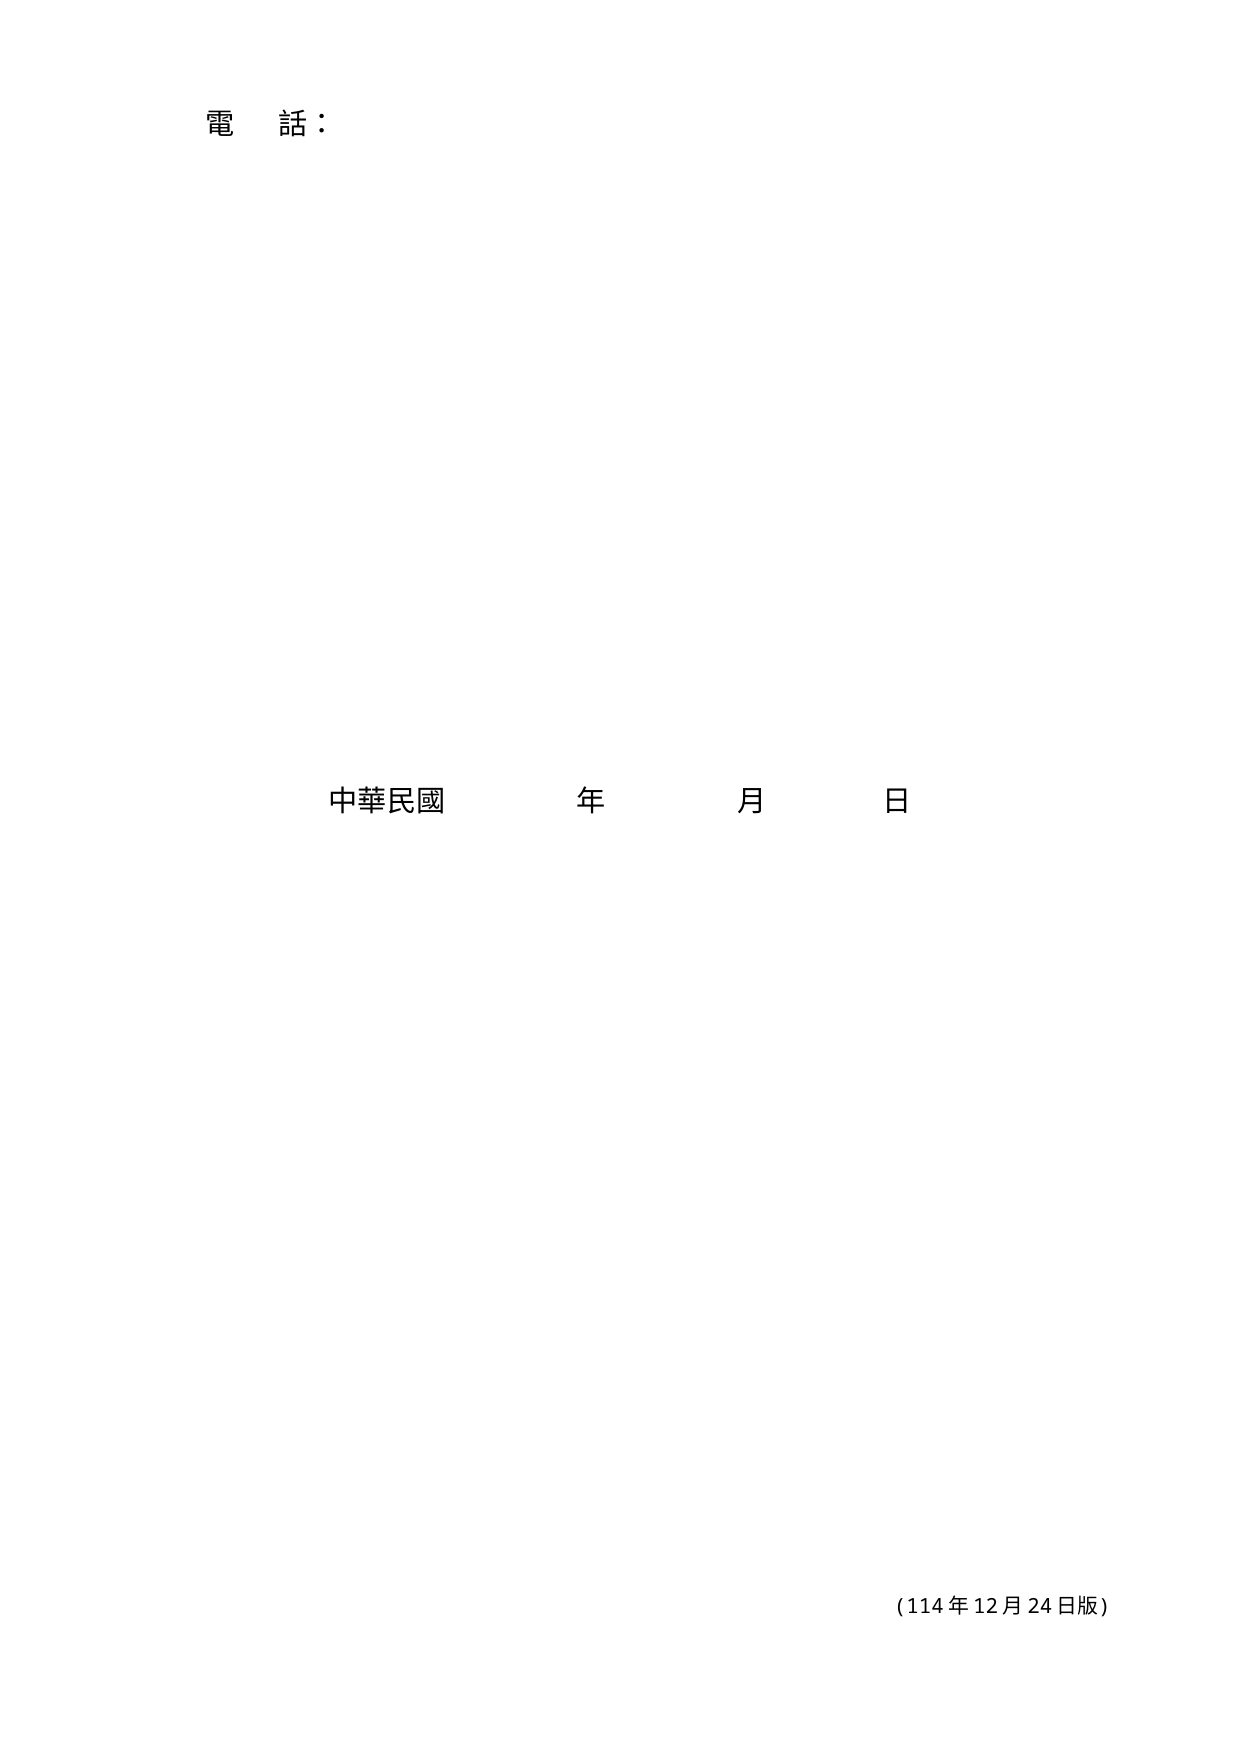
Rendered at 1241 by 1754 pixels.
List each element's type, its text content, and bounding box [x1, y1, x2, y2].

text 中華民國 年 月 日 [130, 757, 1110, 819]
text 電話： [205, 80, 1110, 142]
